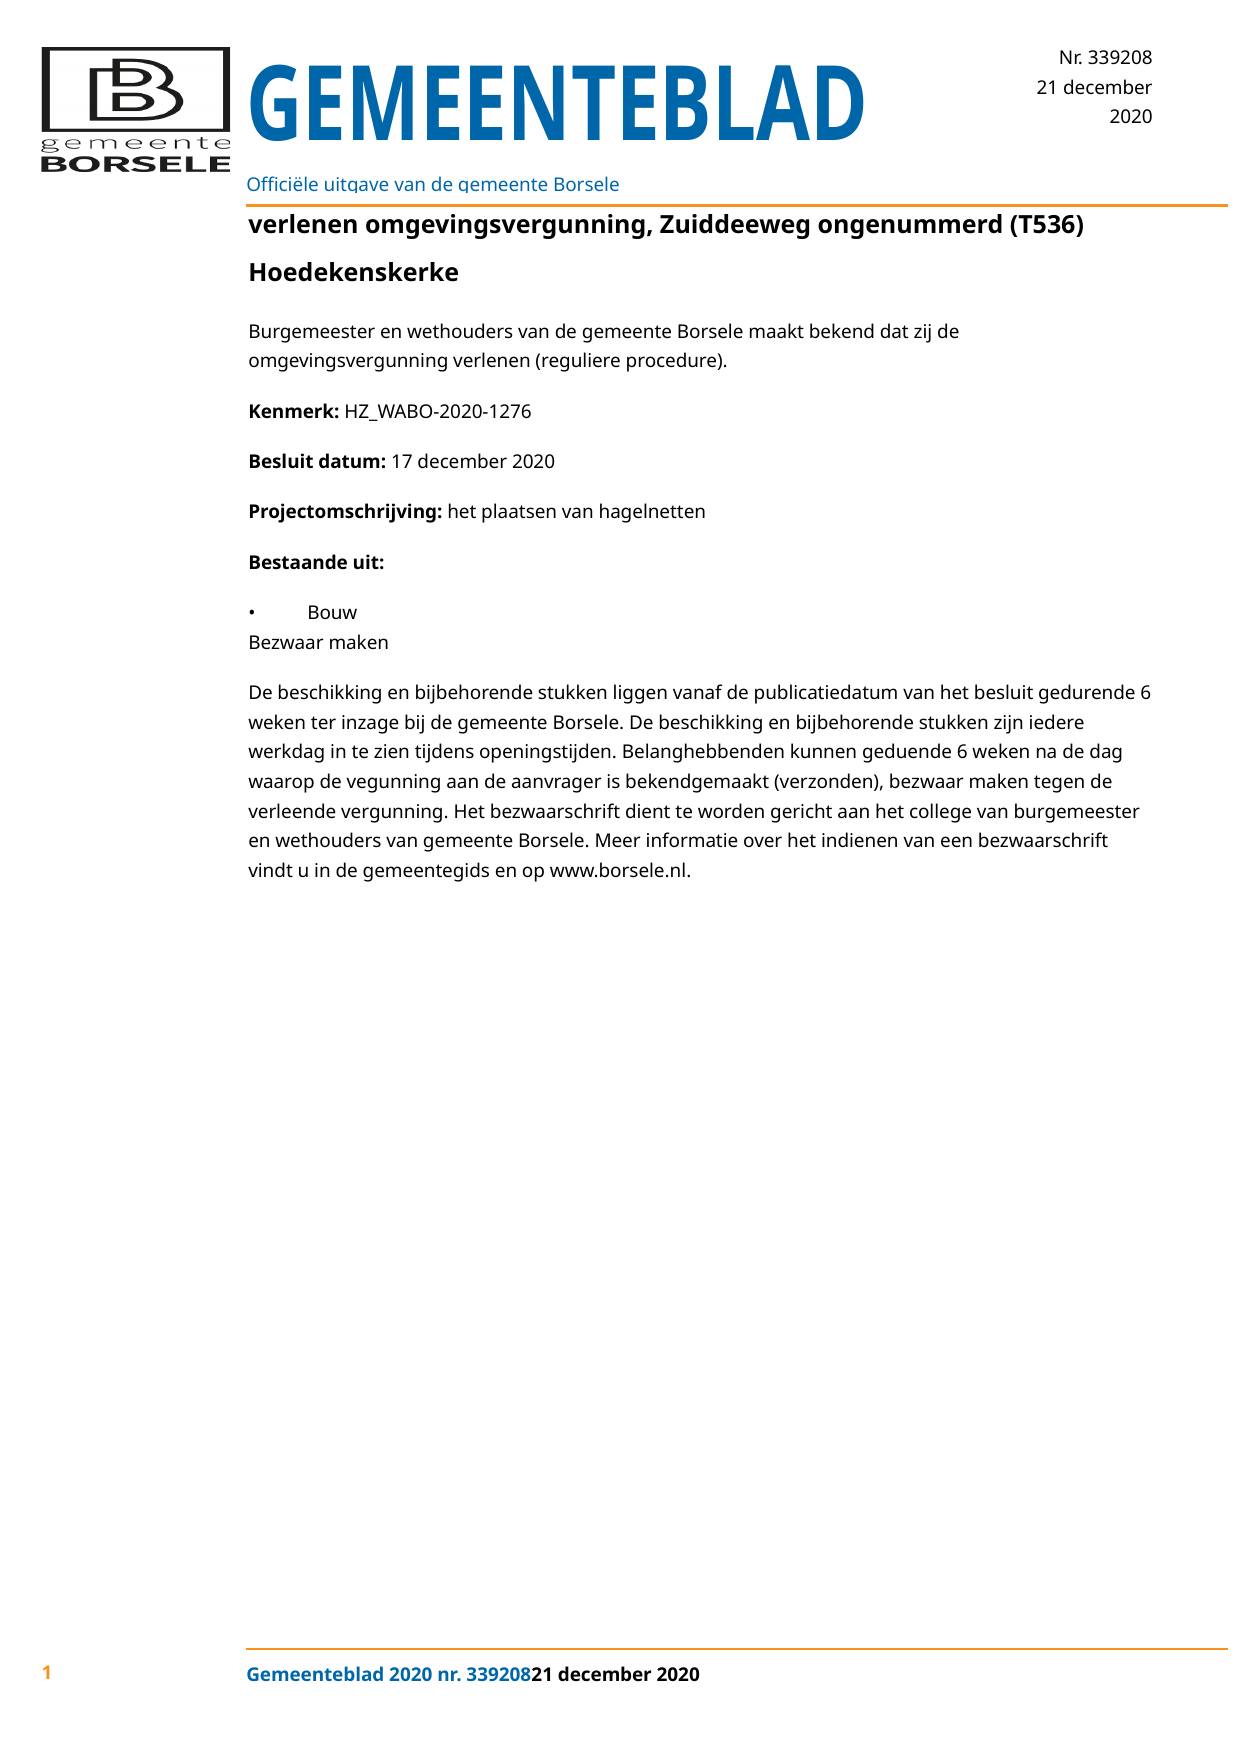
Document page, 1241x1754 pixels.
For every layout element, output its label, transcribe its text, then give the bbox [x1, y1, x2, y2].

text Kenmerk: HZ_WABO-2020-1276 [248, 398, 1152, 424]
text Projectomschrijving: het plaatsen van hagelnetten [248, 499, 1152, 524]
list Bouw [248, 599, 1152, 625]
text De beschikking en bijbehorende stukken liggen vanaf de publicatiedatum van het besluit gedurende 6 weken ter inzage bij de gemeente Borsele. De beschikking en bijbehorende stukken zijn iedere werkdag in te zien tijdens openingstijden. Belanghebbenden kunnen geduende 6 weken na de dag waarop de vegunning aan de aanvrager is bekendgemaakt (verzonden), bezwaar maken tegen de verleende vergunning. Het bezwaarschrift dient te worden gericht aan het college van burgemeester en wethouders van gemeente Borsele. Meer informatie over het indienen van een bezwaarschrift vindt u in de gemeentegids en op www.borsele.nl. [248, 679, 1152, 883]
picture [41, 47, 231, 172]
text Burgemeester en wethouders van de gemeente Borsele maakt bekend dat zij de omgevingsvergunning verlenen (reguliere procedure). [248, 318, 1152, 373]
text Bezwaar maken [248, 629, 1152, 655]
text verlenen omgevingsvergunning, Zuiddeeweg ongenummerd (T536) Hoedekenskerke [248, 207, 1152, 288]
text Besluit datum: 17 december 2020 [248, 448, 1152, 474]
text Bestaande uit: [248, 549, 1152, 575]
